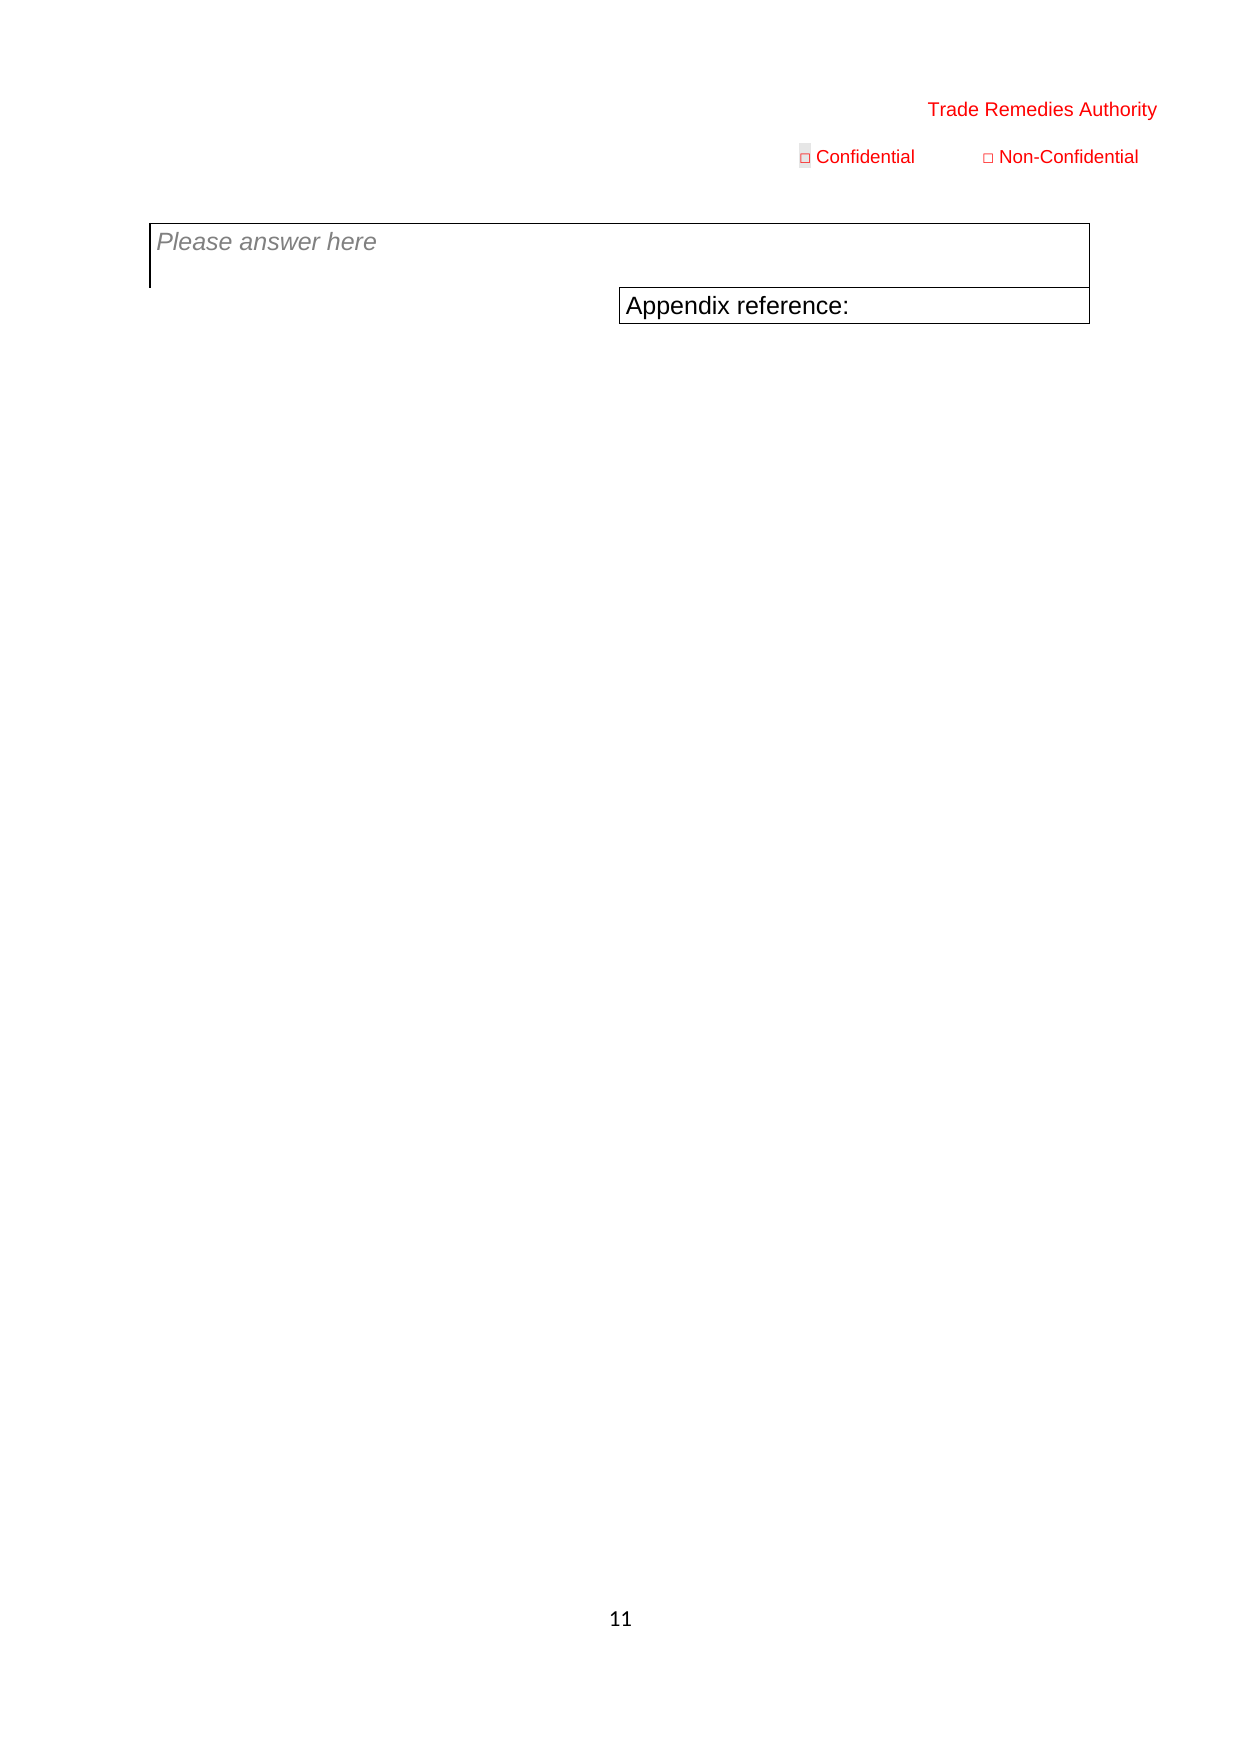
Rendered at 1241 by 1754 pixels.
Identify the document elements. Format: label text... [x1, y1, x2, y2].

table_cell [150, 288, 619, 323]
table_cell Appendix reference: [620, 288, 1089, 323]
table_header Please answer here [151, 224, 1089, 287]
